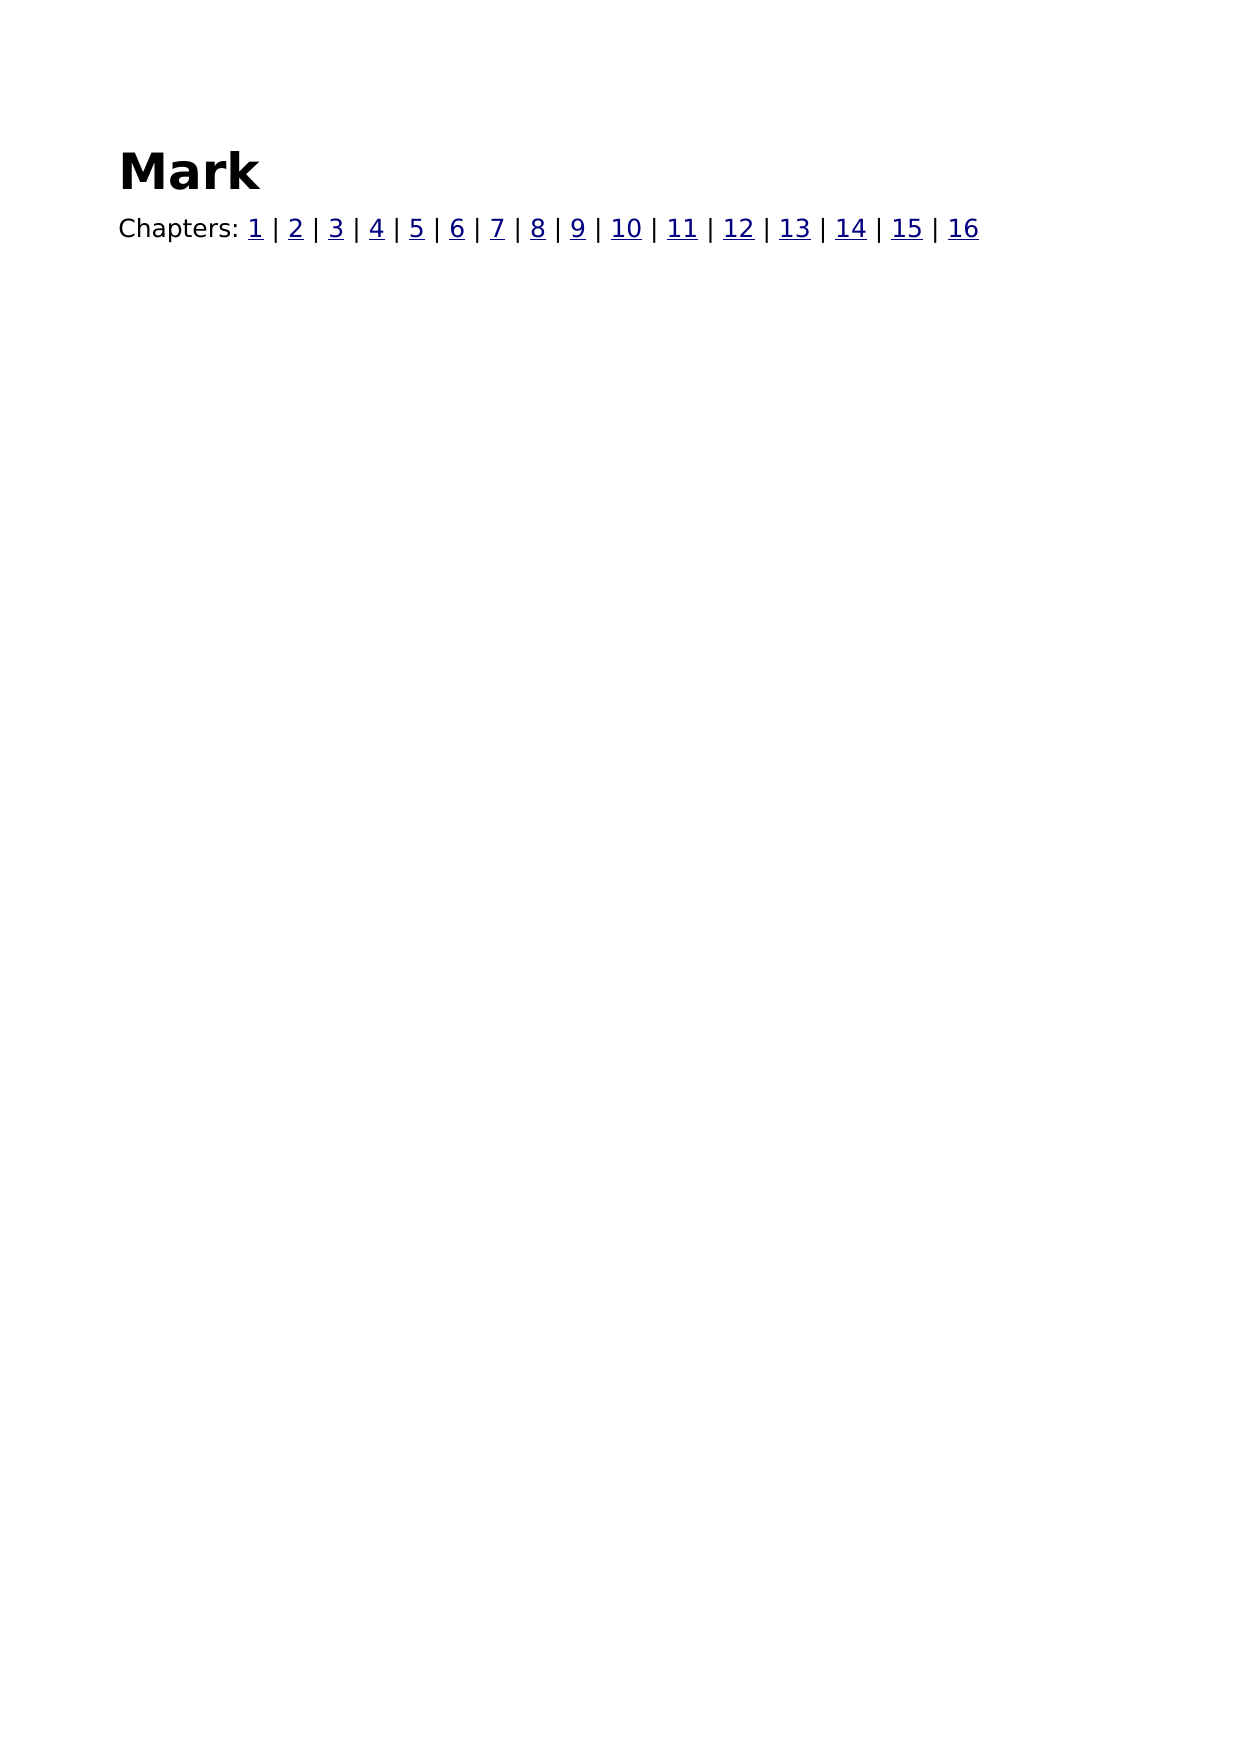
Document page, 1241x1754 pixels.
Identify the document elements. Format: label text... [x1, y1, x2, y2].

subtitle Mark [118, 143, 1122, 201]
text Chapters: 1 | 2 | 3 | 4 | 5 | 6 | 7 | 8 | 9 | 10 | 11 | 12 | 13 | 14 | 15 | 16 [118, 214, 1122, 243]
